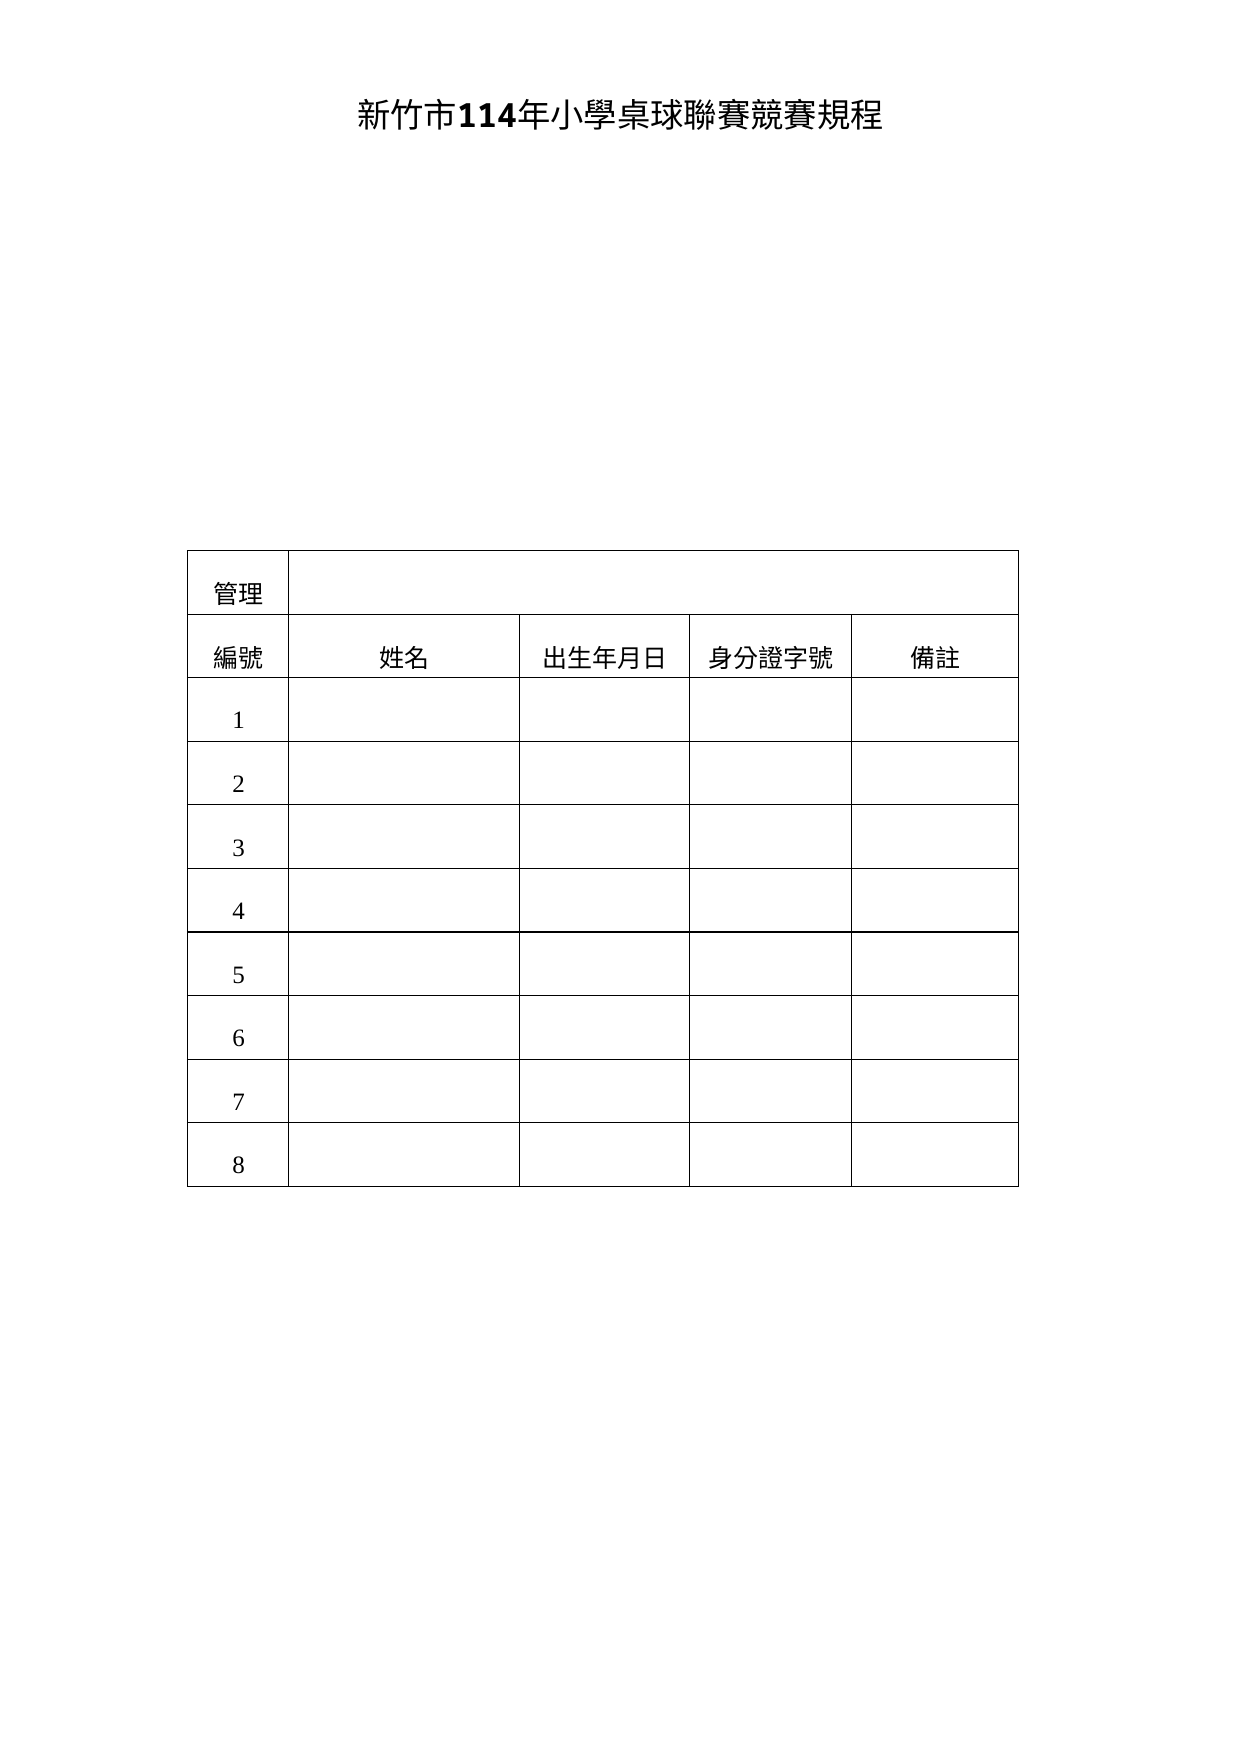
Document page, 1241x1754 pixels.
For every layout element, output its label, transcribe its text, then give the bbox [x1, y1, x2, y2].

table_cell [690, 678, 851, 741]
table_cell [852, 1123, 1018, 1186]
table_cell [289, 678, 519, 741]
table_cell [520, 742, 689, 804]
table_cell [520, 1123, 689, 1186]
table_cell 1 [188, 678, 288, 741]
table_cell 姓名 [289, 615, 519, 677]
table_cell 7 [188, 1060, 288, 1122]
table_cell 編號 [188, 615, 288, 677]
table_cell 2 [188, 742, 288, 804]
table_cell 出生年月日 [520, 615, 689, 677]
table_cell [852, 1060, 1018, 1122]
table_cell [690, 933, 851, 995]
table_cell 8 [188, 1123, 288, 1186]
table_cell [520, 996, 689, 1058]
table_cell [852, 996, 1018, 1058]
table_cell [289, 551, 1018, 614]
table_cell [852, 805, 1018, 868]
table_cell [289, 933, 519, 995]
table_cell 6 [188, 996, 288, 1058]
table_cell [520, 933, 689, 995]
table_cell [520, 805, 689, 868]
table_cell [289, 805, 519, 868]
table_cell [852, 933, 1018, 995]
table_cell [289, 996, 519, 1058]
table_cell [289, 1060, 519, 1122]
table_cell [520, 869, 689, 931]
table_cell [690, 805, 851, 868]
table_cell [520, 1060, 689, 1122]
table_cell [289, 742, 519, 804]
table_cell [289, 1123, 519, 1186]
table_cell [690, 996, 851, 1058]
table_cell 4 [188, 869, 288, 931]
table_cell [852, 869, 1018, 931]
table_cell [690, 1060, 851, 1122]
table_cell [690, 869, 851, 931]
table_cell 管理 [188, 551, 288, 614]
table_cell 身分證字號 [690, 615, 851, 677]
table_cell 5 [188, 933, 288, 995]
table_cell [520, 678, 689, 741]
table_cell [690, 1123, 851, 1186]
table_cell [852, 678, 1018, 741]
table_cell 備註 [852, 615, 1018, 677]
table_cell [289, 869, 519, 931]
table_cell [690, 742, 851, 804]
table_cell [852, 742, 1018, 804]
table_cell 3 [188, 805, 288, 868]
